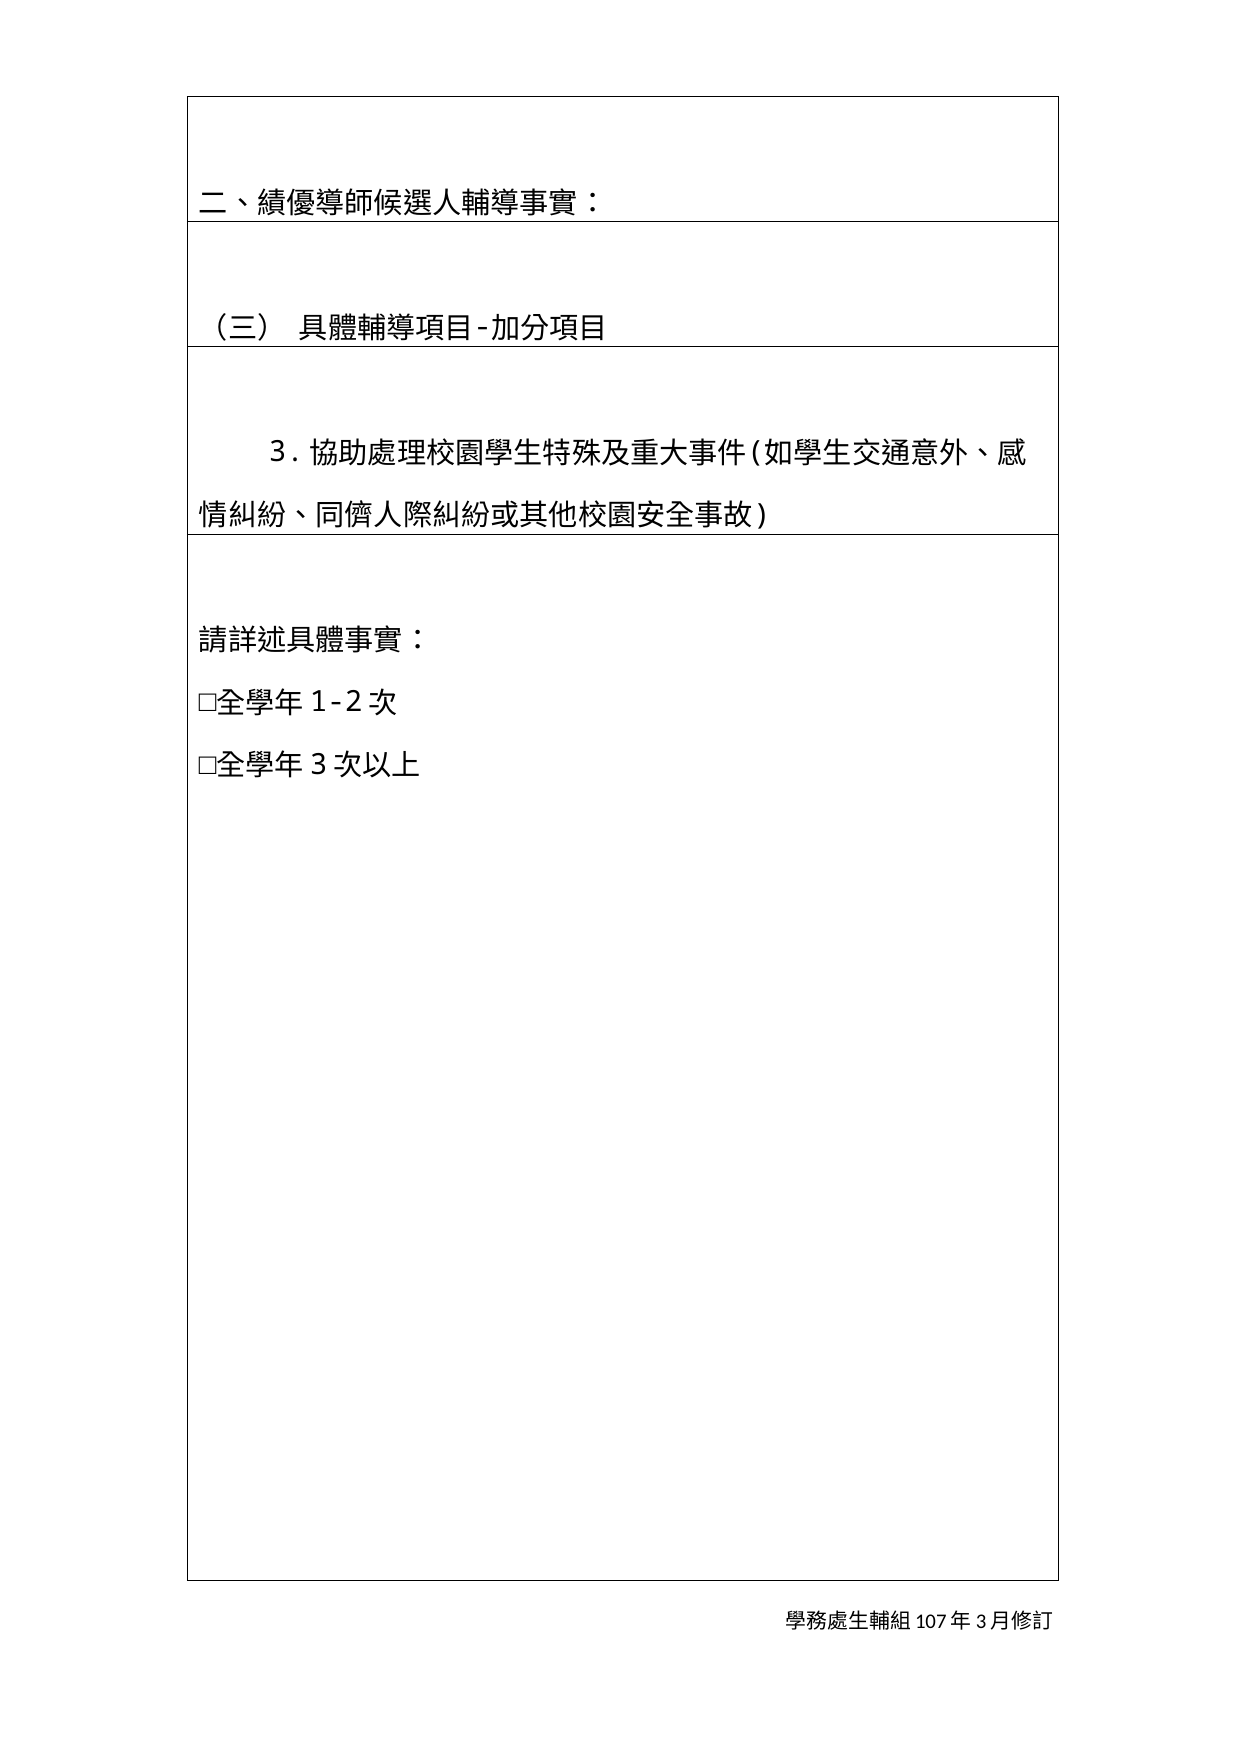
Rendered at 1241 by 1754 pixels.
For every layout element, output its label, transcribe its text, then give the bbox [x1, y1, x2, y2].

table_cell 請詳述具體事實： □全學年1-2次 □全學年3次以上 [188, 535, 1058, 1580]
table_cell 3. 協助處理校園學生特殊及重大事件(如學生交通意外、感情糾紛、同儕人際糾紛或其他校園安全事故) [188, 347, 1058, 534]
table_header 二、績優導師候選人輔導事實： [188, 97, 1058, 221]
table_cell （三） 具體輔導項目-加分項目 [188, 222, 1058, 346]
